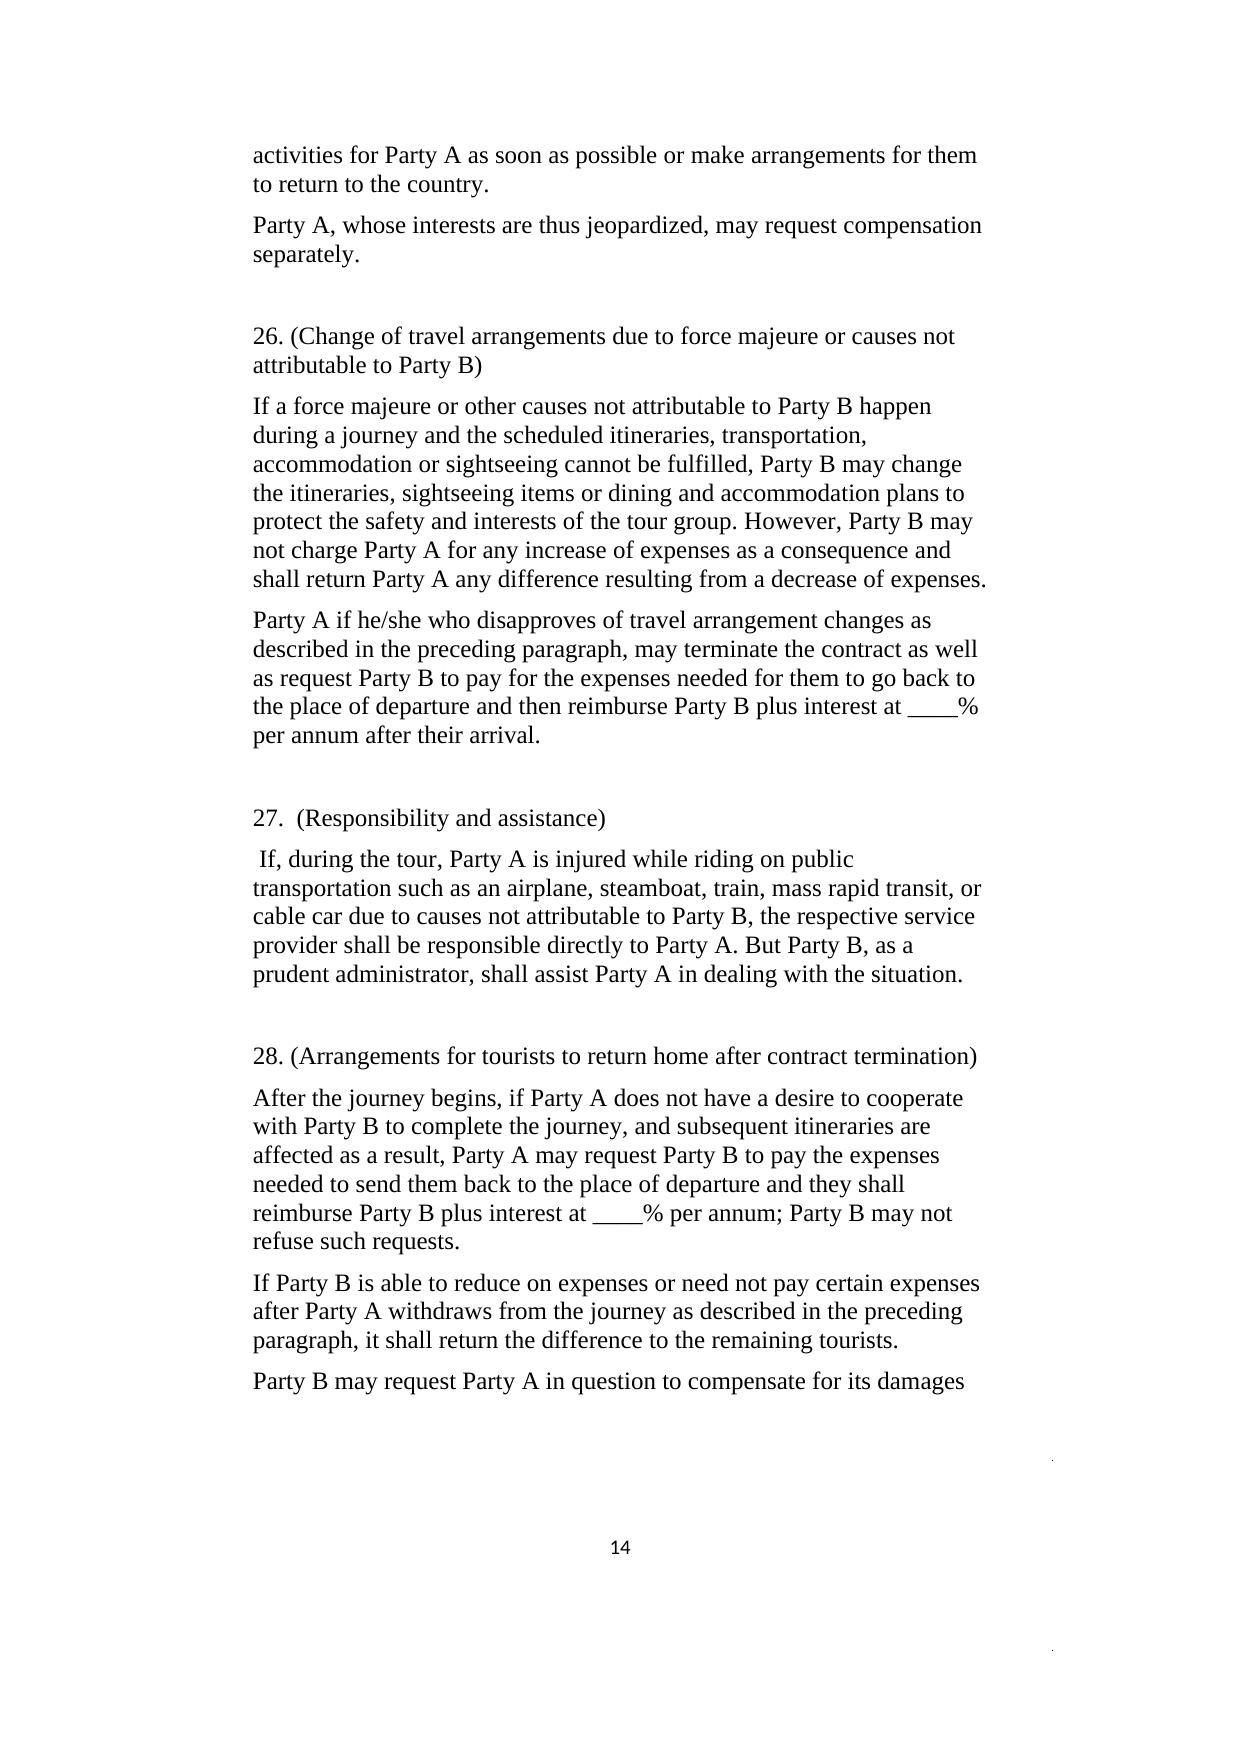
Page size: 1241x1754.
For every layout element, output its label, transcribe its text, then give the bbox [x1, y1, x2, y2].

text 28. (Arrangements for tourists to return home after contract termination) [189, 976, 1052, 1017]
text Party A, whose interests are thus jeopardized, may request compensation separately. [189, 145, 1052, 256]
text Party A if he/she who disapproves of travel arrangement changes as described in the preceding paragraph, may terminate the contract as well as request Party B to pay for the expenses needed for them to go back to the place of departure and then reimburse Party B plus interest at ____% per annum after their arrival. [189, 540, 1052, 737]
text After the journey begins, if Party A does not have a desire to cooperate with Party B to complete the journey, and subsequent itineraries are affected as a result, Party A may request Party B to pay the expenses needed to send them back to the place of departure and they shall reimburse Party B plus interest at ____% per annum; Party B may not refuse such requests. [189, 1017, 1052, 1202]
text Party B may request Party A in question to compensate for its damages incurred from the situation described in Paragraph 1. [189, 1301, 1052, 1460]
text If Party B is able to reduce on expenses or need not pay certain expenses after Party A withdraws from the journey as described in the preceding paragraph, it shall return the difference to the remaining tourists. [189, 1202, 1052, 1301]
text 27. (Responsibility and assistance) [189, 737, 1052, 779]
text If, during the tour, Party A is injured while riding on public transportation such as an airplane, steamboat, train, mass rapid transit, or cable car due to causes not attributable to Party B, the respective service provider shall be responsible directly to Party A. But Party B, as a prudent administrator, shall assist Party A in dealing with the situation. [189, 779, 1052, 976]
text 26. (Change of travel arrangements due to force majeure or causes not attributable to Party B) [189, 256, 1052, 326]
text If a force majeure or other causes not attributable to Party B happen during a journey and the scheduled itineraries, transportation, accommodation or sightseeing cannot be fulfilled, Party B may change the itineraries, sightseeing items or dining and accommodation plans to protect the safety and interests of the tour group. However, Party B may not charge Party A for any increase of expenses as a consequence and shall return Party A any difference resulting from a decrease of expenses. [189, 326, 1052, 540]
text When the time for which Party A is abandoned or detained as described in the three preceding paragraph is more than five hours but less than a day, it shall be calculated as one day. Party B shall arrange travel activities for Party A as soon as possible or make arrangements for them to return to the country. [189, 76, 1052, 145]
